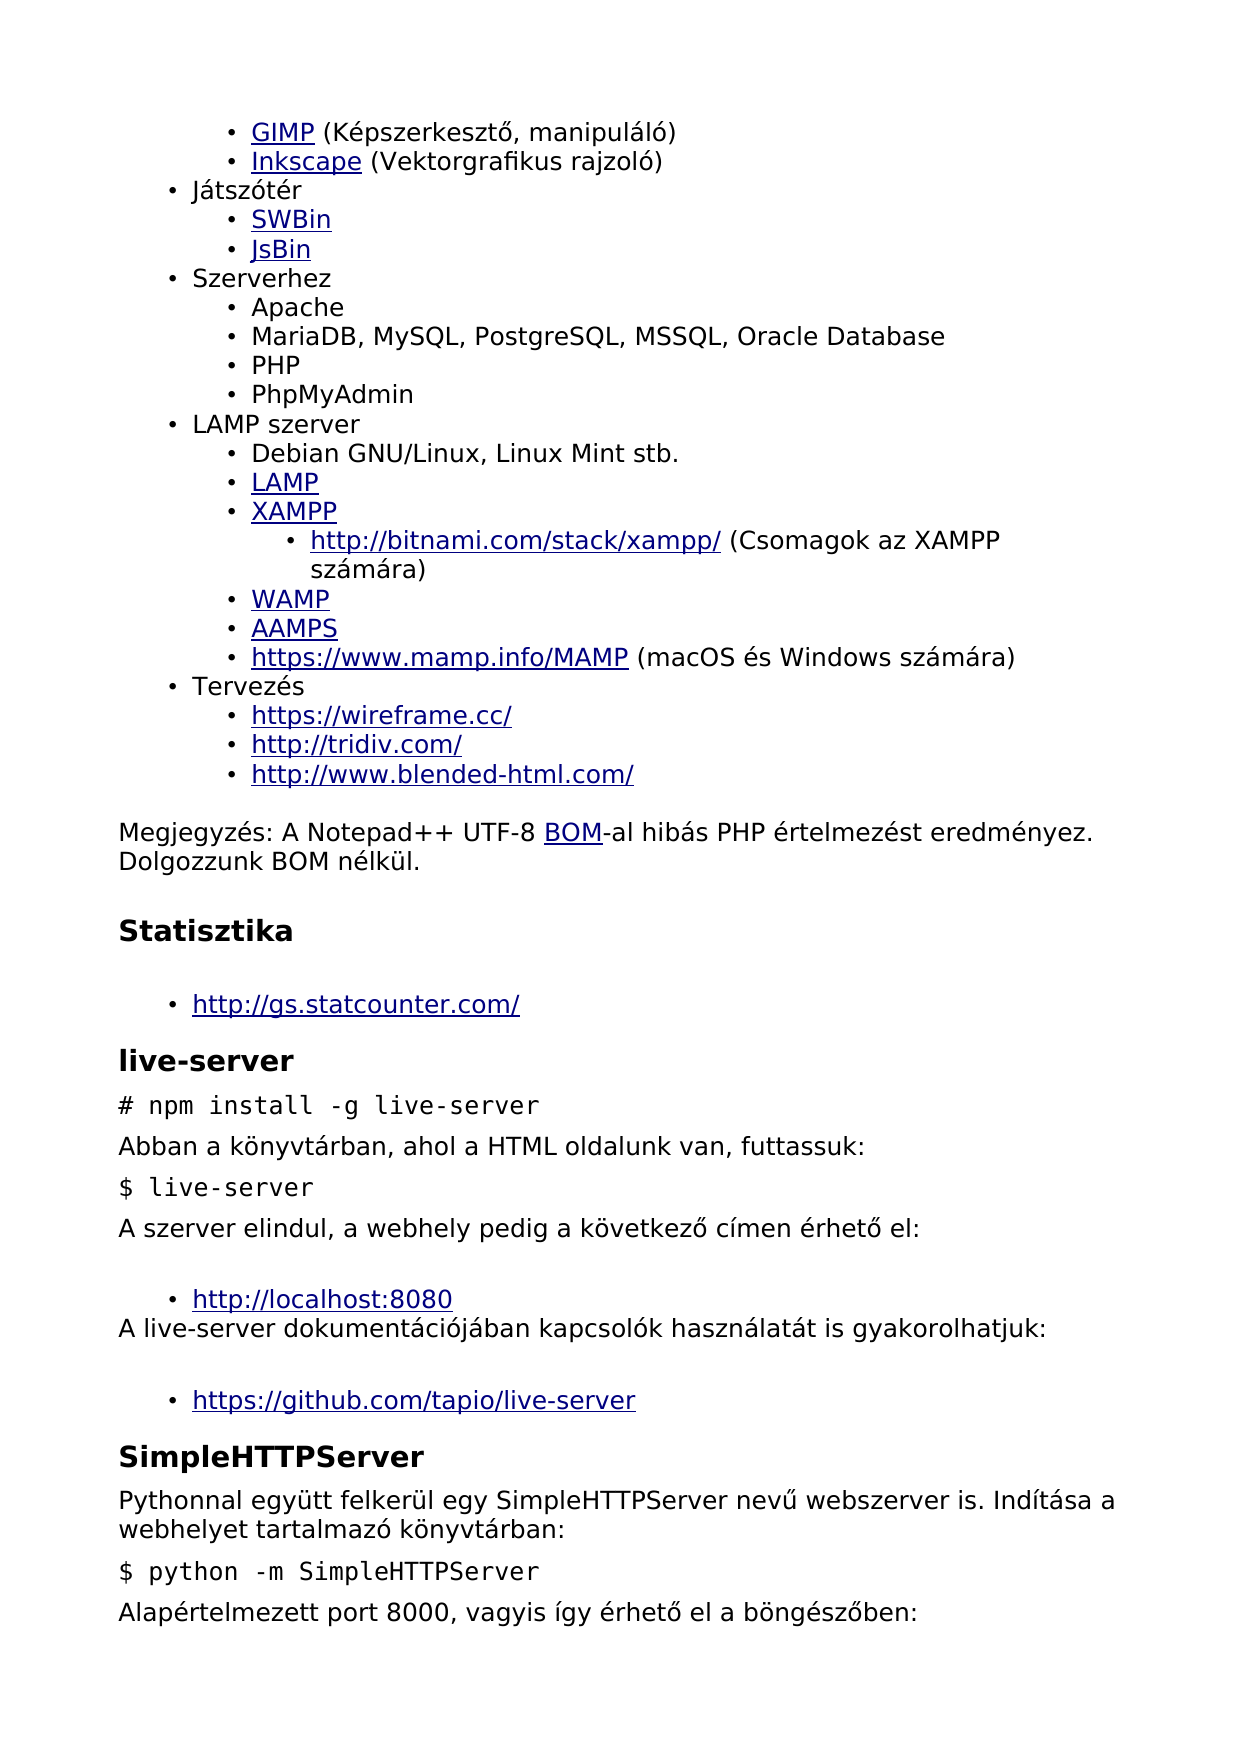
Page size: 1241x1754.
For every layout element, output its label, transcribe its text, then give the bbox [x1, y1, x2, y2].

list MariaDB, MySQL, PostgreSQL, MSSQL, Oracle Database [236, 322, 1122, 351]
list https://www.mamp.info/MAMP (macOS és Windows számára) [236, 643, 1122, 672]
list Játszótér [177, 176, 1122, 206]
text Alapértelmezett port 8000, vagyis így érhető el a böngészőben: [118, 1598, 1122, 1627]
text A szerver elindul, a webhely pedig a következő címen érhető el: [118, 1214, 1122, 1243]
list Inkscape (Vektorgrafikus rajzoló) [236, 147, 1122, 176]
list Debian GNU/Linux, Linux Mint stb. [236, 439, 1122, 468]
text # npm install -g live-server [118, 1091, 1122, 1120]
list http://bitnami.com/stack/xampp/ (Csomagok az XAMPP számára) [295, 526, 1122, 585]
list WAMP [236, 585, 1122, 614]
text Pythonnal együtt felkerül egy SimpleHTTPServer nevű webszerver is. Indítása a webhelyet tartalmazó könyvtárban: [118, 1486, 1122, 1545]
list JsBin [236, 235, 1122, 264]
list AAMPS [236, 614, 1122, 643]
text Abban a könyvtárban, ahol a HTML oldalunk van, futtassuk: [118, 1132, 1122, 1161]
list LAMP [236, 468, 1122, 497]
list Apache [236, 293, 1122, 322]
list https://github.com/tapio/live-server [177, 1386, 1122, 1415]
list LAMP szerver [177, 410, 1122, 439]
list http://localhost:8080 [177, 1286, 1122, 1315]
list PHP [236, 351, 1122, 381]
list http://gs.statcounter.com/ [177, 990, 1122, 1019]
text A live-server dokumentációjában kapcsolók használatát is gyakorolhatjuk: [118, 1315, 1122, 1344]
list PhpMyAdmin [236, 381, 1122, 410]
list Szerverhez [177, 264, 1122, 293]
list https://wireframe.cc/ [236, 701, 1122, 731]
text $ live-server [118, 1173, 1122, 1203]
list Tervezés [177, 672, 1122, 701]
list GIMP (Képszerkesztő, manipuláló) [236, 118, 1122, 147]
list http://tridiv.com/ [236, 731, 1122, 760]
list http://www.blended-html.com/ [236, 760, 1122, 789]
subtitle live-server [118, 1044, 1122, 1078]
text $ python -m SimpleHTTPServer [118, 1557, 1122, 1586]
subtitle Statisztika [118, 914, 1122, 948]
text Megjegyzés: A Notepad++ UTF-8 BOM-al hibás PHP értelmezést eredményez. Dolgozzunk BOM nélkül. [118, 818, 1122, 877]
list SWBin [236, 206, 1122, 235]
subtitle SimpleHTTPServer [118, 1440, 1122, 1474]
list XAMPP [236, 497, 1122, 526]
